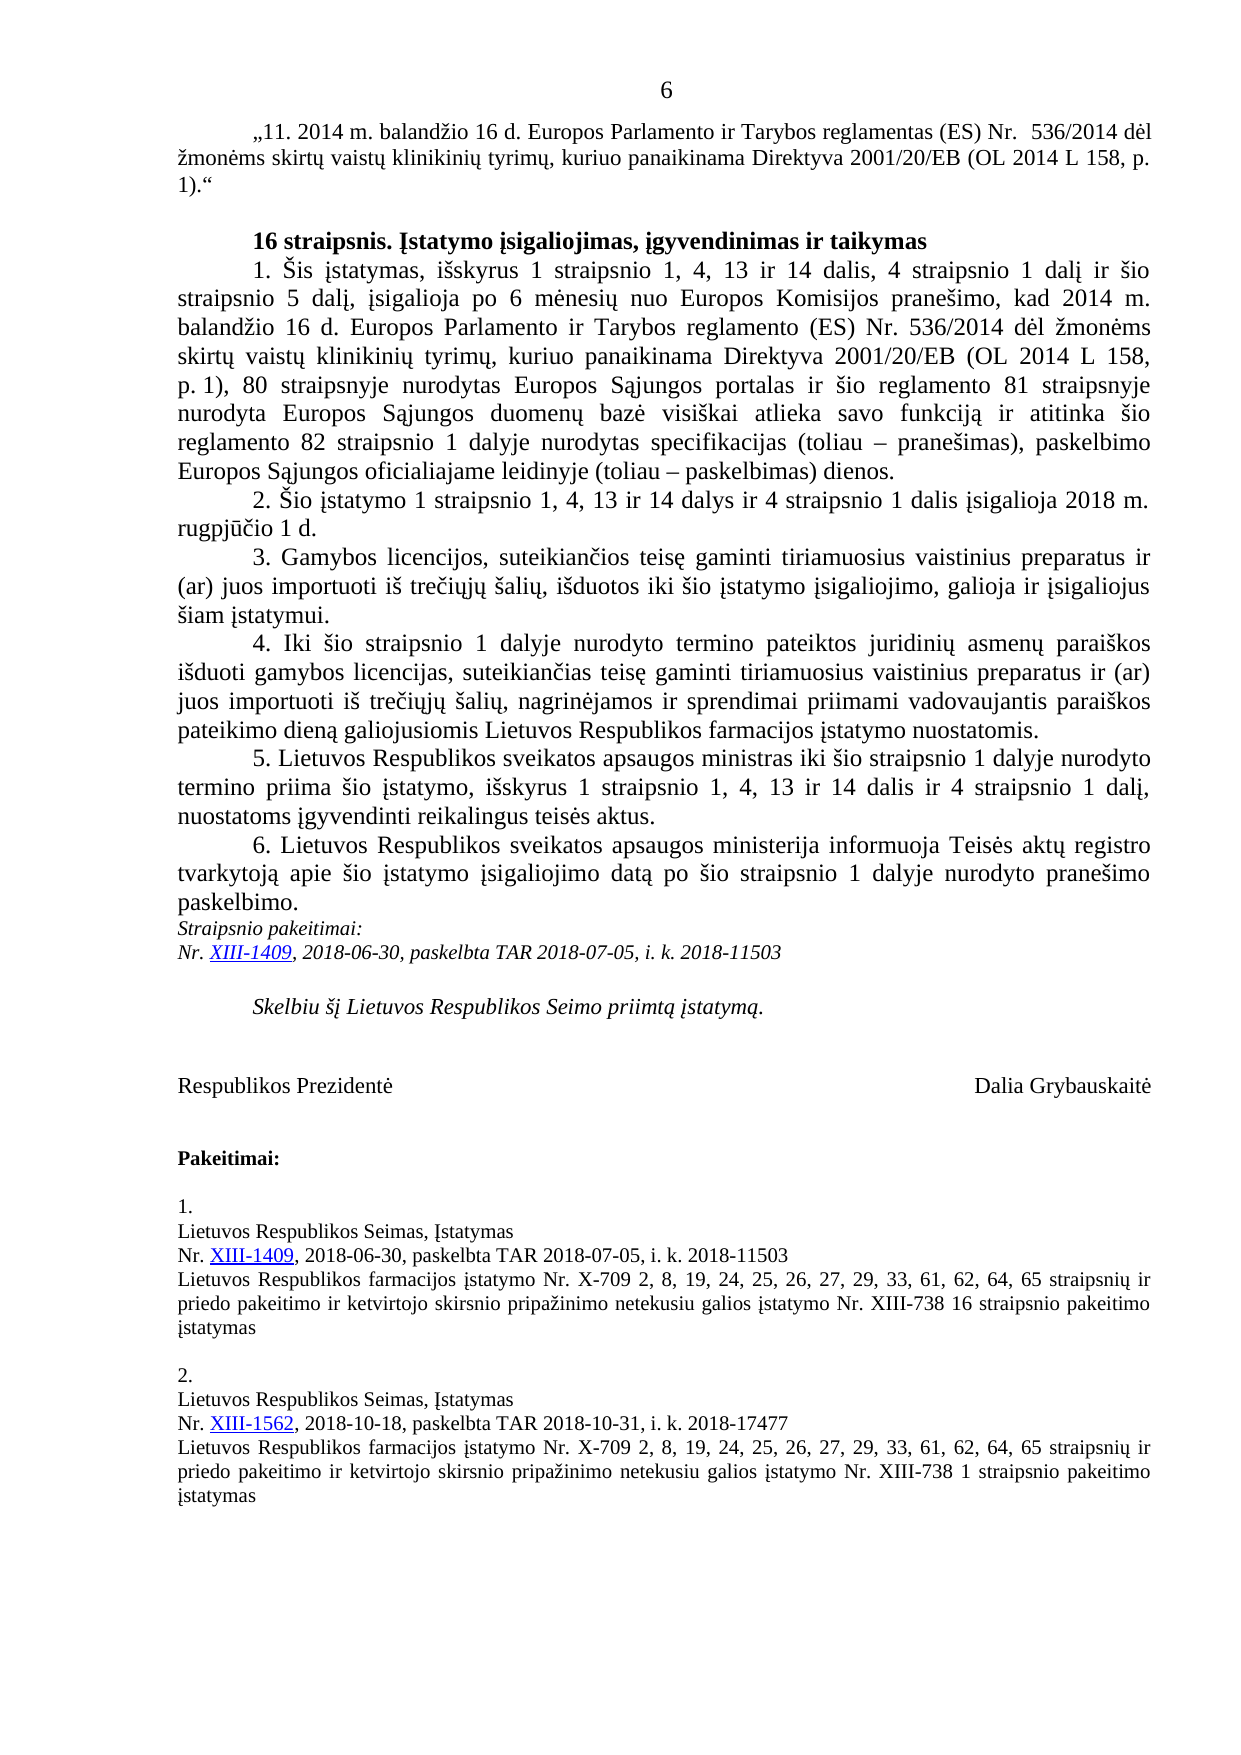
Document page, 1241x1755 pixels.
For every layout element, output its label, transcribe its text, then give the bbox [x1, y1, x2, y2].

text Pakeitimai: [177, 1146, 1152, 1170]
text 5. Lietuvos Respublikos sveikatos apsaugos ministras iki šio straipsnio 1 dalyje nurodyto termino priima šio įstatymo, išskyrus 1 straipsnio 1, 4, 13 ir 14 dalis ir 4 straipsnio 1 dalį, nuostatoms įgyvendinti reikalingus teisės aktus. [177, 743, 1152, 830]
text Lietuvos Respublikos Seimas, Įstatymas [177, 1387, 1152, 1411]
text 4. Iki šio straipsnio 1 dalyje nurodyto termino pateiktos juridinių asmenų paraiškos išduoti gamybos licencijas, suteikiančias teisę gaminti tiriamuosius vaistinius preparatus ir (ar) juos importuoti iš trečiųjų šalių, nagrinėjamos ir sprendimai priimami vadovaujantis paraiškos pateikimo dieną galiojusiomis Lietuvos Respublikos farmacijos įstatymo nuostatomis. [177, 628, 1152, 743]
text 1. [177, 1194, 1152, 1218]
text Straipsnio pakeitimai: [177, 916, 1152, 940]
text Lietuvos Respublikos Seimas, Įstatymas [177, 1218, 1152, 1243]
text 2. Šio įstatymo 1 straipsnio 1, 4, 13 ir 14 dalys ir 4 straipsnio 1 dalis įsigalioja 2018 m. rugpjūčio 1 d. [177, 485, 1152, 542]
text 3. Gamybos licencijos, suteikiančios teisę gaminti tiriamuosius vaistinius preparatus ir (ar) juos importuoti iš trečiųjų šalių, išduotos iki šio įstatymo įsigaliojimo, galioja ir įsigaliojus šiam įstatymui. [177, 542, 1152, 628]
text Lietuvos Respublikos farmacijos įstatymo Nr. X-709 2, 8, 19, 24, 25, 26, 27, 29, 33, 61, 62, 64, 65 straipsnių ir priedo pakeitimo ir ketvirtojo skirsnio pripažinimo netekusiu galios įstatymo Nr. XIII-738 16 straipsnio pakeitimo įstatymas [177, 1267, 1152, 1339]
text Respublikos Prezidentė Dalia Grybauskaitė [177, 1072, 1152, 1098]
text Nr. XIII-1409, 2018-06-30, paskelbta TAR 2018-07-05, i. k. 2018-11503 [177, 940, 1152, 964]
text 16 straipsnis. Įstatymo įsigaliojimas, įgyvendinimas ir taikymas [177, 226, 1152, 255]
text 1. Šis įstatymas, išskyrus 1 straipsnio 1, 4, 13 ir 14 dalis, 4 straipsnio 1 dalį ir šio straipsnio 5 dalį, įsigalioja po 6 mėnesių nuo Europos Komisijos pranešimo, kad 2014 m. balandžio 16 d. Europos Parlamento ir Tarybos reglamento (ES) Nr. 536/2014 dėl žmonėms skirtų vaistų klinikinių tyrimų, kuriuo panaikinama Direktyva 2001/20/EB (OL 2014 L 158, p. 1), 80 straipsnyje nurodytas Europos Sąjungos portalas ir šio reglamento 81 straipsnyje nurodyta Europos Sąjungos duomenų bazė visiškai atlieka savo funkciją ir atitinka šio reglamento 82 straipsnio 1 dalyje nurodytas specifikacijas (toliau – pranešimas), paskelbimo Europos Sąjungos oficialiajame leidinyje (toliau – paskelbimas) dienos. [177, 255, 1152, 485]
text 2. [177, 1363, 1152, 1387]
text Skelbiu šį Lietuvos Respublikos Seimo priimtą įstatymą. [177, 993, 1152, 1019]
text Nr. XIII-1409, 2018-06-30, paskelbta TAR 2018-07-05, i. k. 2018-11503 [177, 1243, 1152, 1267]
text „11. 2014 m. balandžio 16 d. Europos Parlamento ir Tarybos reglamentas (ES) Nr. 536/2014 dėl žmonėms skirtų vaistų klinikinių tyrimų, kuriuo panaikinama Direktyva 2001/20/EB (OL 2014 L 158, p. 1).“ [177, 118, 1152, 197]
text Lietuvos Respublikos farmacijos įstatymo Nr. X-709 2, 8, 19, 24, 25, 26, 27, 29, 33, 61, 62, 64, 65 straipsnių ir priedo pakeitimo ir ketvirtojo skirsnio pripažinimo netekusiu galios įstatymo Nr. XIII-738 1 straipsnio pakeitimo įstatymas [177, 1435, 1152, 1507]
text 6. Lietuvos Respublikos sveikatos apsaugos ministerija informuoja Teisės aktų registro tvarkytoją apie šio įstatymo įsigaliojimo datą po šio straipsnio 1 dalyje nurodyto pranešimo paskelbimo. [177, 830, 1152, 916]
text Nr. XIII-1562, 2018-10-18, paskelbta TAR 2018-10-31, i. k. 2018-17477 [177, 1411, 1152, 1435]
